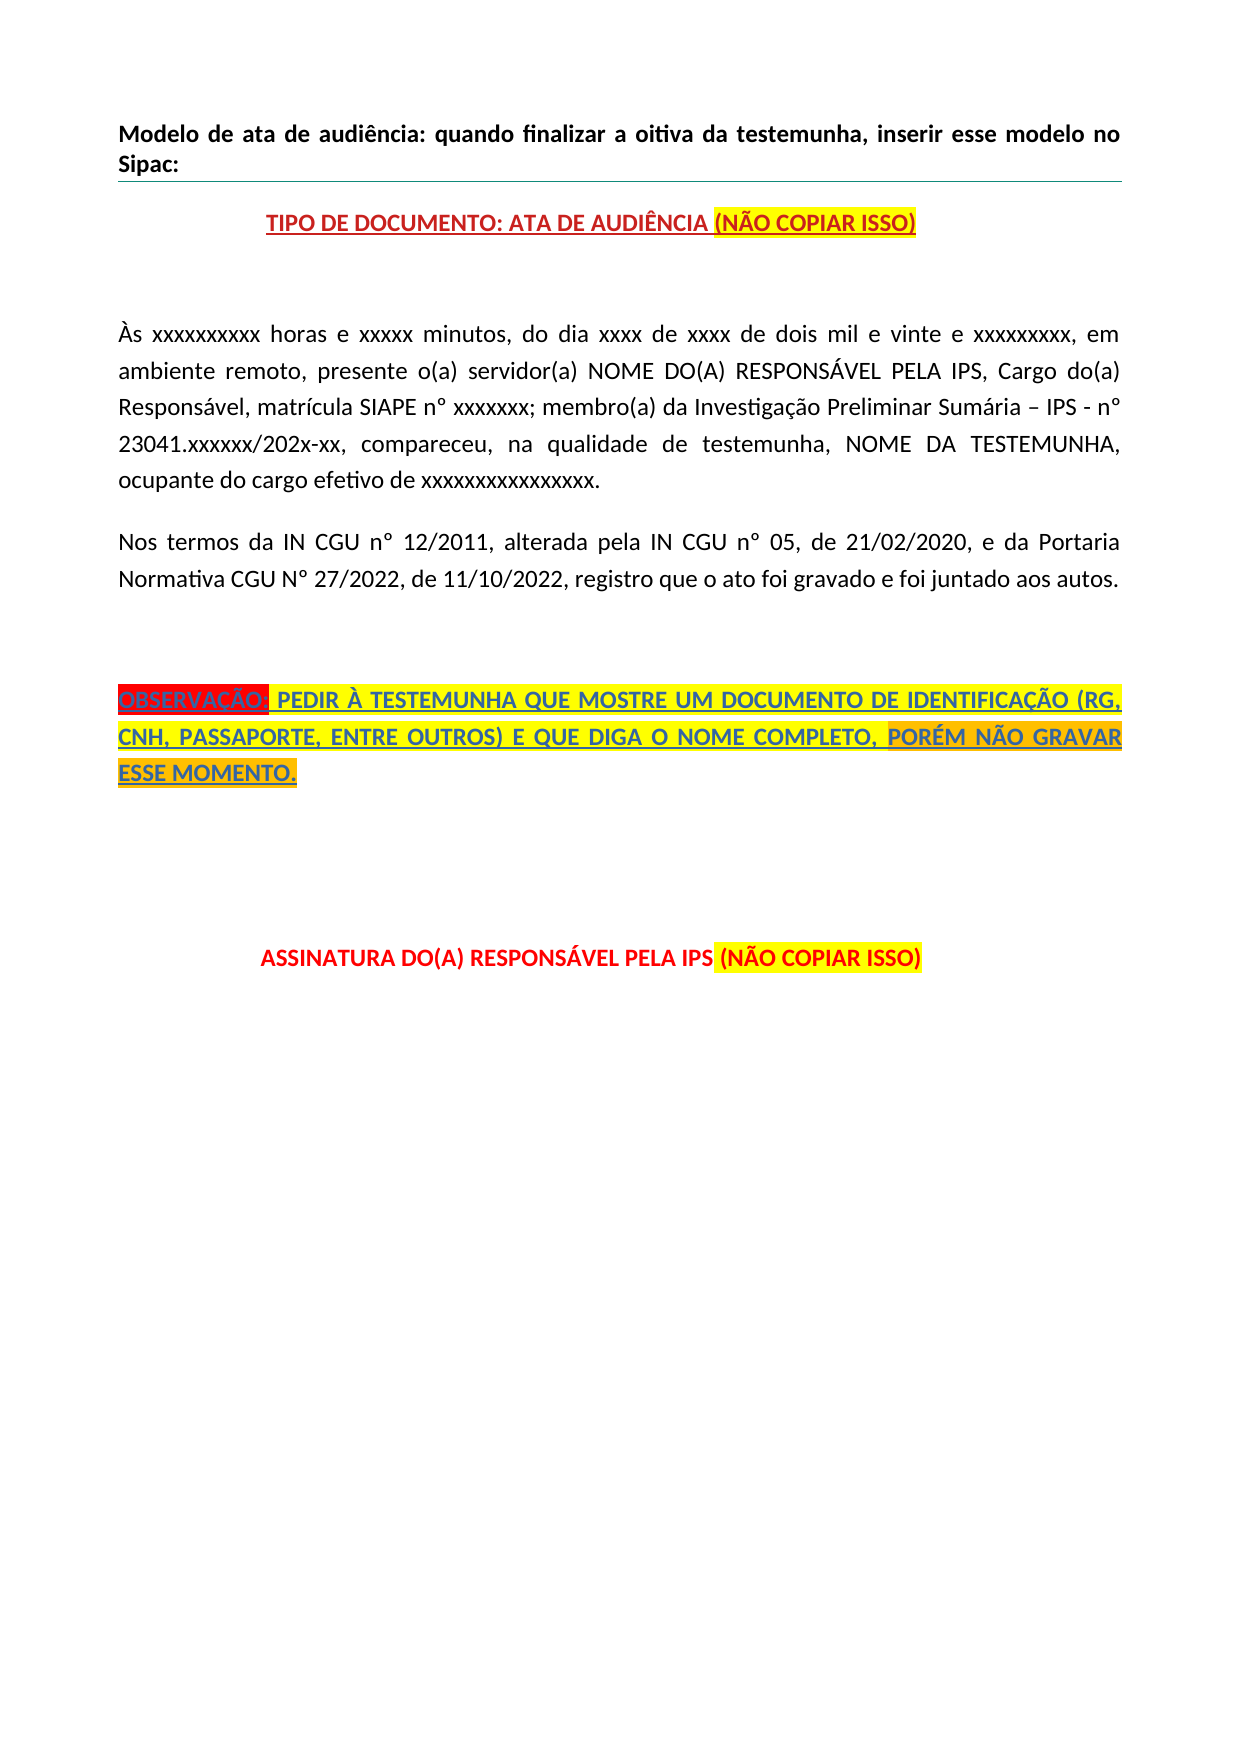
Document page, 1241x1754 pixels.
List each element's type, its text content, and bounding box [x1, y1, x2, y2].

text ASSINATURA DO(A) RESPONSÁVEL PELA IPS (NÃO COPIAR ISSO) [118, 942, 1064, 973]
text TIPO DE DOCUMENTO: ATA DE AUDIÊNCIA (NÃO COPIAR ISSO) [118, 207, 1064, 238]
text Nos termos da IN CGU nº 12/2011, alterada pela IN CGU nº 05, de 21/02/2020, e da Portaria Normativa CGU Nº 27/2022, de 11/10/2022, registro que o ato foi gravado e foi juntado aos autos. [118, 526, 1122, 593]
text OBSERVAÇÃO: PEDIR À TESTEMUNHA QUE MOSTRE UM DOCUMENTO DE IDENTIFICAÇÃO (RG, [118, 684, 1122, 710]
text Às xxxxxxxxxx horas e xxxxx minutos, do dia xxxx de xxxx de dois mil e vinte e xxxxxxxxx, em ambiente remoto, presente o(a) servidor(a) NOME DO(A) RESPONSÁVEL PELA IPS, Cargo do(a) Responsável, matrícula SIAPE nº xxxxxxx; membro(a) da Investigação Preliminar Sumária – IPS - nº 23041.xxxxxx/202x-xx, compareceu, na qualidade de testemunha, NOME DA TESTEMUNHA, ocupante do cargo efetivo de xxxxxxxxxxxxxxxx. [118, 318, 1122, 495]
text ESSE MOMENTO. [118, 749, 1122, 788]
text CNH, PASSAPORTE, ENTRE OUTROS) E QUE DIGA O NOME COMPLETO, PORÉM NÃO GRAVAR [118, 712, 1122, 747]
text Modelo de ata de audiência: quando finalizar a oitiva da testemunha, inserir esse modelo no Sipac: [118, 118, 1122, 181]
